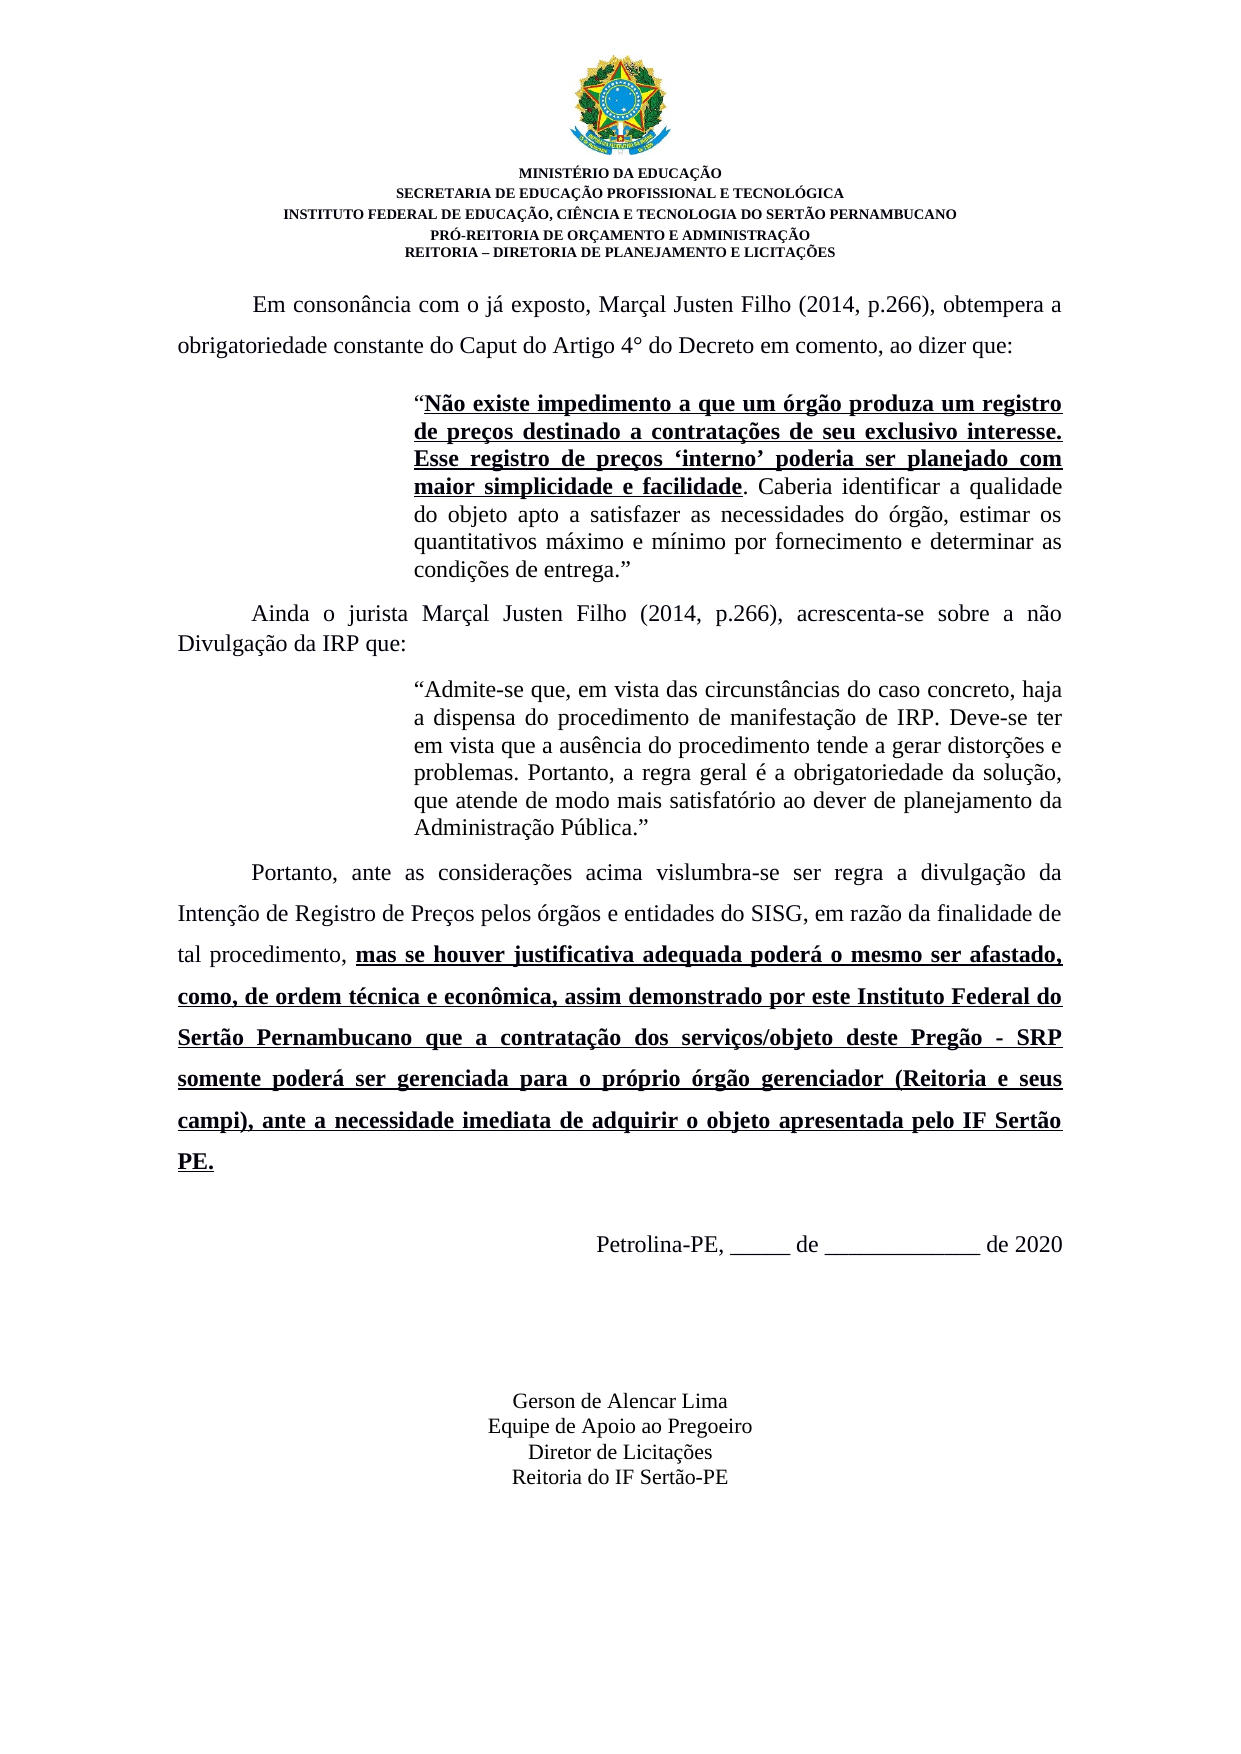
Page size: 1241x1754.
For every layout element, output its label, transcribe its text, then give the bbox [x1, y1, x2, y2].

text campi), ante a necessidade imediata de adquirir o objeto apresentada pelo IF Sertão [177, 1089, 1063, 1130]
text “Não existe impedimento a que um órgão produza um registro de preços destinado a contratações de seu exclusivo interesse. [413, 389, 1063, 441]
text Esse registro de preços ‘interno’ poderia ser planejado com [413, 442, 1063, 468]
text Reitoria do IF Sertão-PE [177, 1464, 1063, 1489]
text Sertão Pernambucano que a contratação dos serviços/objeto deste Pregão - SRP [177, 1007, 1063, 1047]
text Gerson de Alencar Lima [177, 1388, 1063, 1413]
text Petrolina-PE, _____ de _____________ de 2020 [177, 1230, 1063, 1257]
text maior simplicidade e facilidade. Caberia identificar a qualidade do objeto apto a satisfazer as necessidades do órgão, estimar os quantitativos máximo e mínimo por fornecimento e determinar as condições de entrega.” [413, 469, 1063, 582]
text Portanto, ante as considerações acima vislumbra-se ser regra a divulgação da Intenção de Registro de Preços pelos órgãos e entidades do SISG, em razão da finalidade de tal procedimento, mas se houver justificativa adequada poderá o mesmo ser afastado, como, de ordem técnica e econômica, assim demonstrado por este Instituto Federal do [177, 858, 1063, 1006]
text Equipe de Apoio ao Pregoeiro [177, 1413, 1063, 1439]
text PE. [177, 1131, 1063, 1175]
text Ainda o jurista Marçal Justen Filho (2014, p.266), acrescenta-se sobre a não Divulgação da IRP que: [177, 599, 1063, 657]
text Diretor de Licitações [177, 1439, 1063, 1464]
text somente poderá ser gerenciada para o próprio órgão gerenciador (Reitoria e seus [177, 1048, 1063, 1088]
text Em consonância com o já exposto, Marçal Justen Filho (2014, p.266), obtempera a obrigatoriedade constante do Caput do Artigo 4° do Decreto em comento, ao dizer que: [177, 290, 1063, 359]
text “Admite-se que, em vista das circunstâncias do caso concreto, haja a dispensa do procedimento de manifestação de IRP. Deve-se ter em vista que a ausência do procedimento tende a gerar distorções e problemas. Portanto, a regra geral é a obrigatoriedade da solução, que atende de modo mais satisfatório ao dever de planejamento da Administração Pública.” [413, 675, 1063, 841]
picture [569, 55, 671, 155]
